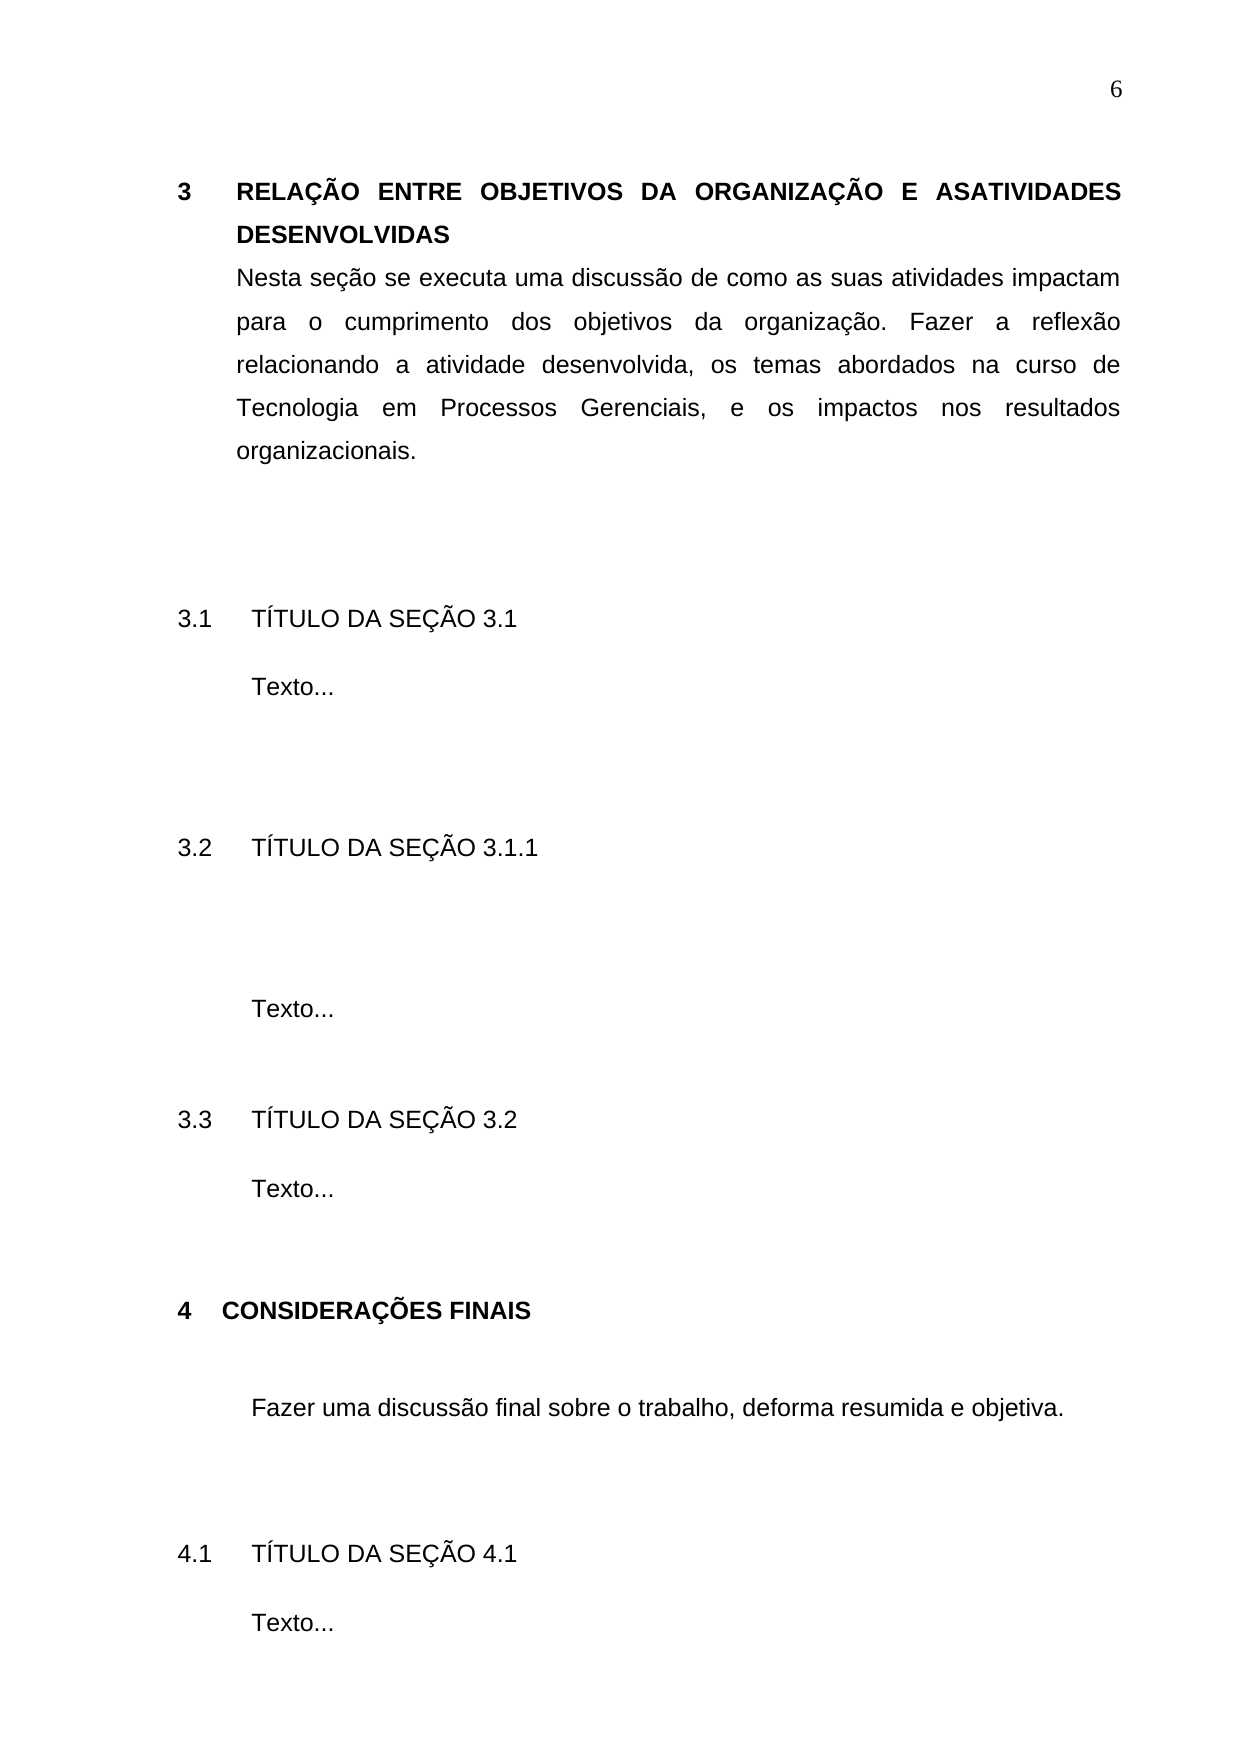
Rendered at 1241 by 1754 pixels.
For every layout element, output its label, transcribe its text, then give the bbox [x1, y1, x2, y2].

list TÍTULO DA SEÇÃO 3.1 [177, 604, 1122, 632]
list TÍTULO DA SEÇÃO 3.2 [177, 1106, 1122, 1134]
text Texto... [177, 672, 1122, 701]
text Fazer uma discussão final sobre o trabalho, deforma resumida e objetiva. [177, 1392, 1122, 1421]
text Texto... [177, 1174, 1122, 1202]
text Texto... [177, 994, 1122, 1023]
list TÍTULO DA SEÇÃO 4.1 [177, 1539, 1122, 1568]
list TÍTULO DA SEÇÃO 3.1.1 [177, 833, 1122, 862]
list Nesta seção se executa uma discussão de como as suas atividades impactam para o cumprimento dos objetivos da organização. Fazer a reflexão relacionando a atividade desenvolvida, os temas abordados na curso de Tecnologia em Processos Gerenciais, e os impactos nos resultados organizacionais. [236, 263, 1122, 465]
text Texto... [177, 1607, 1122, 1636]
list CONSIDERAÇÕES FINAIS [177, 1296, 1122, 1324]
list RELAÇÃO ENTRE OBJETIVOS DA ORGANIZAÇÃO E ASATIVIDADES DESENVOLVIDAS [177, 177, 1122, 249]
